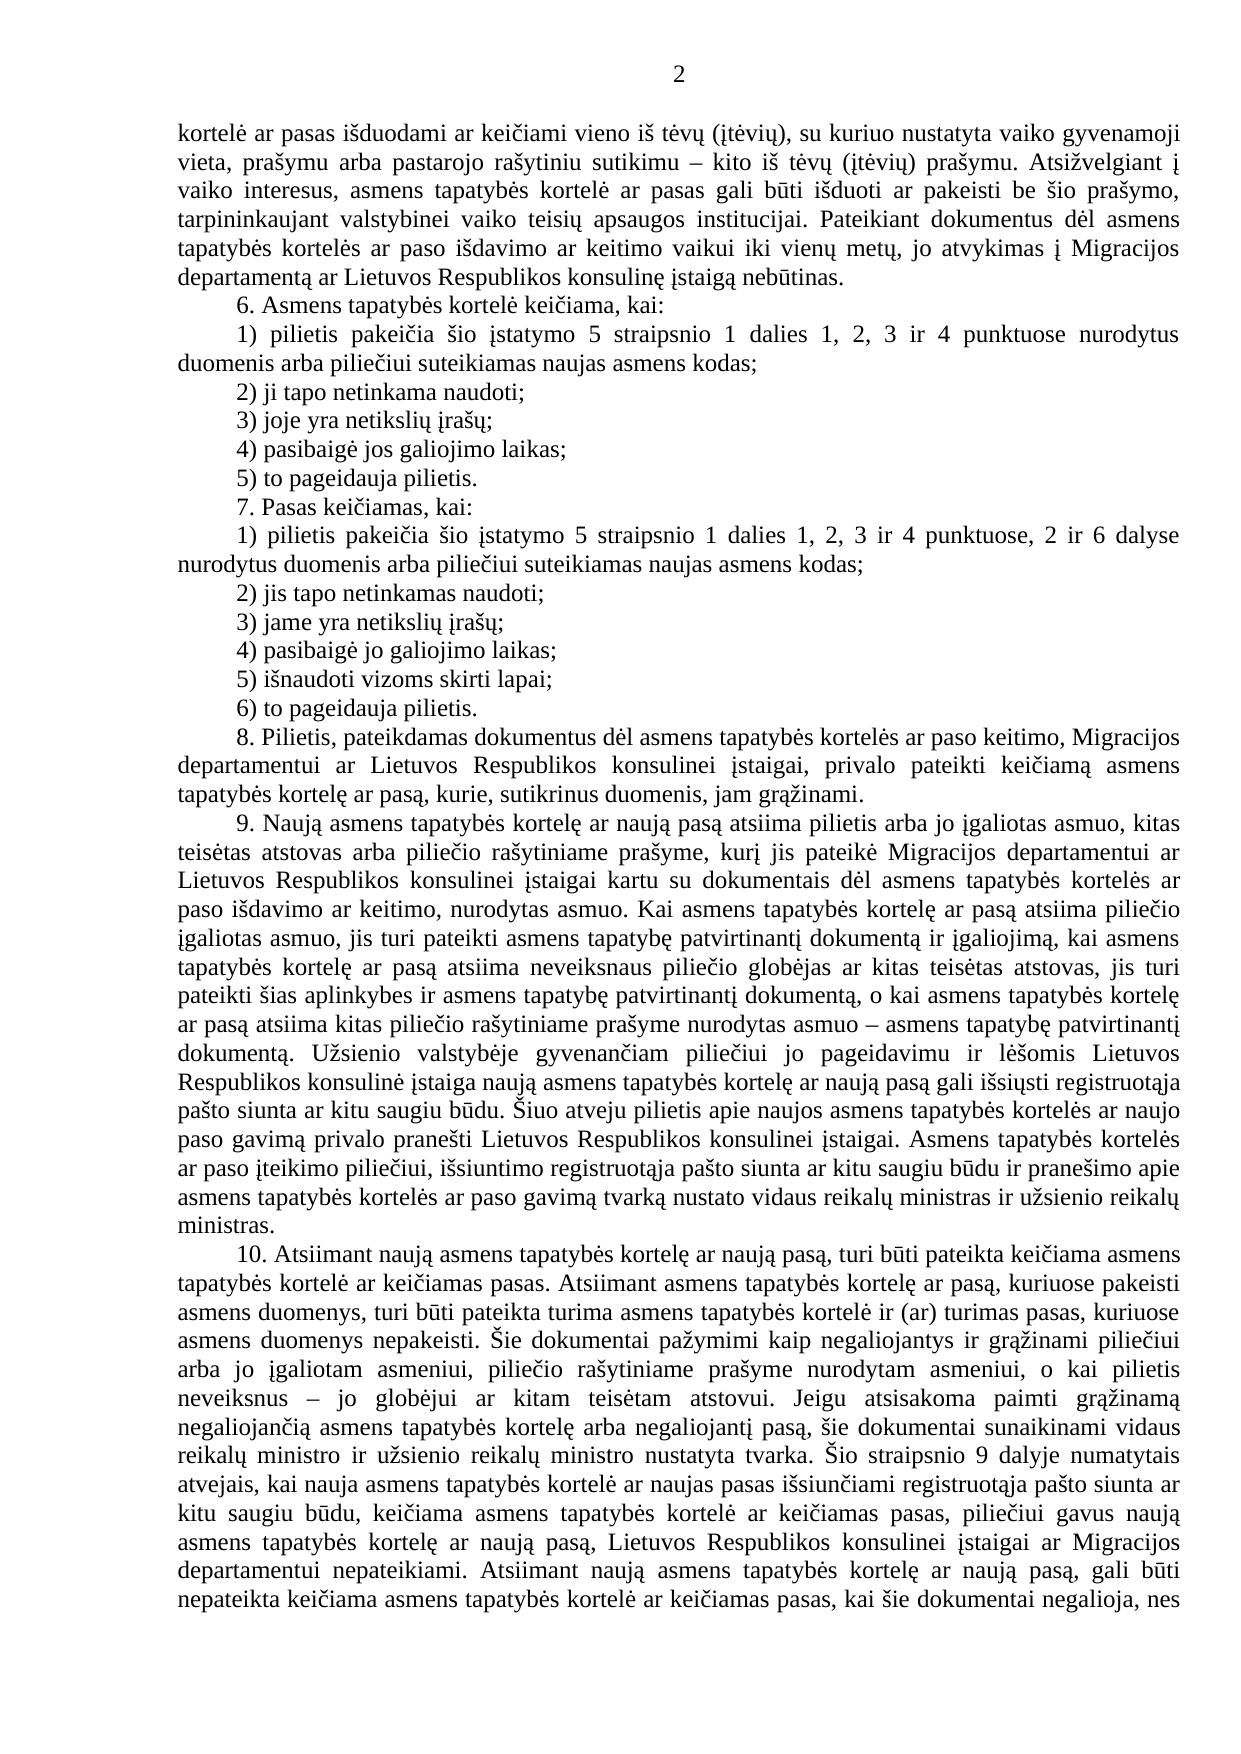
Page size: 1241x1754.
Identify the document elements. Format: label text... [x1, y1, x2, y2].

text 4) pasibaigė jos galiojimo laikas; [177, 434, 1181, 463]
text kortelė ar pasas išduodami ar keičiami vieno iš tėvų (įtėvių), su kuriuo nustatyta vaiko gyvenamoji vieta, prašymu arba pastarojo rašytiniu sutikimu – kito iš tėvų (įtėvių) prašymu. Atsižvelgiant į vaiko interesus, asmens tapatybės kortelė ar pasas gali būti išduoti ar pakeisti be šio prašymo, tarpininkaujant valstybinei vaiko teisių apsaugos institucijai. Pateikiant dokumentus dėl asmens tapatybės kortelės ar paso išdavimo ar keitimo vaikui iki vienų metų, jo atvykimas į Migracijos departamentą ar Lietuvos Respublikos konsulinę įstaigą nebūtinas. [177, 118, 1181, 291]
text 3) jame yra netikslių įrašų; [177, 607, 1181, 636]
text 2) ji tapo netinkama naudoti; [177, 377, 1181, 406]
text 2) jis tapo netinkamas naudoti; [177, 578, 1181, 607]
text 6) to pageidauja pilietis. [177, 693, 1181, 722]
text 1) pilietis pakeičia šio įstatymo 5 straipsnio 1 dalies 1, 2, 3 ir 4 punktuose, 2 ir 6 dalyse nurodytus duomenis arba piliečiui suteikiamas naujas asmens kodas; [177, 521, 1181, 578]
text 5) išnaudoti vizoms skirti lapai; [177, 664, 1181, 693]
text 1) pilietis pakeičia šio įstatymo 5 straipsnio 1 dalies 1, 2, 3 ir 4 punktuose nurodytus duomenis arba piliečiui suteikiamas naujas asmens kodas; [177, 319, 1181, 377]
text 6. Asmens tapatybės kortelė keičiama, kai: [177, 291, 1181, 319]
text 9. Naują asmens tapatybės kortelę ar naują pasą atsiima pilietis arba jo įgaliotas asmuo, kitas teisėtas atstovas arba piliečio rašytiniame prašyme, kurį jis pateikė Migracijos departamentui ar Lietuvos Respublikos konsulinei įstaigai kartu su dokumentais dėl asmens tapatybės kortelės ar paso išdavimo ar keitimo, nurodytas asmuo. Kai asmens tapatybės kortelę ar pasą atsiima piliečio įgaliotas asmuo, jis turi pateikti asmens tapatybę patvirtinantį dokumentą ir įgaliojimą, kai asmens tapatybės kortelę ar pasą atsiima neveiksnaus piliečio globėjas ar kitas teisėtas atstovas, jis turi pateikti šias aplinkybes ir asmens tapatybę patvirtinantį dokumentą, o kai asmens tapatybės kortelę ar pasą atsiima kitas piliečio rašytiniame prašyme nurodytas asmuo – asmens tapatybę patvirtinantį dokumentą. Užsienio valstybėje gyvenančiam piliečiui jo pageidavimu ir lėšomis Lietuvos Respublikos konsulinė įstaiga naują asmens tapatybės kortelę ar naują pasą gali išsiųsti registruotąja pašto siunta ar kitu saugiu būdu. Šiuo atveju pilietis apie naujos asmens tapatybės kortelės ar naujo paso gavimą privalo pranešti Lietuvos Respublikos konsulinei įstaigai. Asmens tapatybės kortelės ar paso įteikimo piliečiui, išsiuntimo registruotąja pašto siunta ar kitu saugiu būdu ir pranešimo apie asmens tapatybės kortelės ar paso gavimą tvarką nustato vidaus reikalų ministras ir užsienio reikalų ministras. [177, 808, 1181, 1239]
text 5) to pageidauja pilietis. [177, 463, 1181, 492]
text 4) pasibaigė jo galiojimo laikas; [177, 636, 1181, 664]
text 3) joje yra netikslių įrašų; [177, 406, 1181, 434]
text 10. Atsiimant naują asmens tapatybės kortelę ar naują pasą, turi būti pateikta keičiama asmens tapatybės kortelė ar keičiamas pasas. Atsiimant asmens tapatybės kortelę ar pasą, kuriuose pakeisti asmens duomenys, turi būti pateikta turima asmens tapatybės kortelė ir (ar) turimas pasas, kuriuose asmens duomenys nepakeisti. Šie dokumentai pažymimi kaip negaliojantys ir grąžinami piliečiui arba jo įgaliotam asmeniui, piliečio rašytiniame prašyme nurodytam asmeniui, o kai pilietis neveiksnus – jo globėjui ar kitam teisėtam atstovui. Jeigu atsisakoma paimti grąžinamą negaliojančią asmens tapatybės kortelę arba negaliojantį pasą, šie dokumentai sunaikinami vidaus reikalų ministro ir užsienio reikalų ministro nustatyta tvarka. Šio straipsnio 9 dalyje numatytais atvejais, kai nauja asmens tapatybės kortelė ar naujas pasas išsiunčiami registruotąja pašto siunta ar kitu saugiu būdu, keičiama asmens tapatybės kortelė ar keičiamas pasas, piliečiui gavus naują asmens tapatybės kortelę ar naują pasą, Lietuvos Respublikos konsulinei įstaigai ar Migracijos departamentui nepateikiami. Atsiimant naują asmens tapatybės kortelę ar naują pasą, gali būti nepateikta keičiama asmens tapatybės kortelė ar keičiamas pasas, kai šie dokumentai negalioja, nes [177, 1239, 1181, 1613]
text 8. Pilietis, pateikdamas dokumentus dėl asmens tapatybės kortelės ar paso keitimo, Migracijos departamentui ar Lietuvos Respublikos konsulinei įstaigai, privalo pateikti keičiamą asmens tapatybės kortelę ar pasą, kurie, sutikrinus duomenis, jam grąžinami. [177, 722, 1181, 808]
text 7. Pasas keičiamas, kai: [177, 492, 1181, 521]
